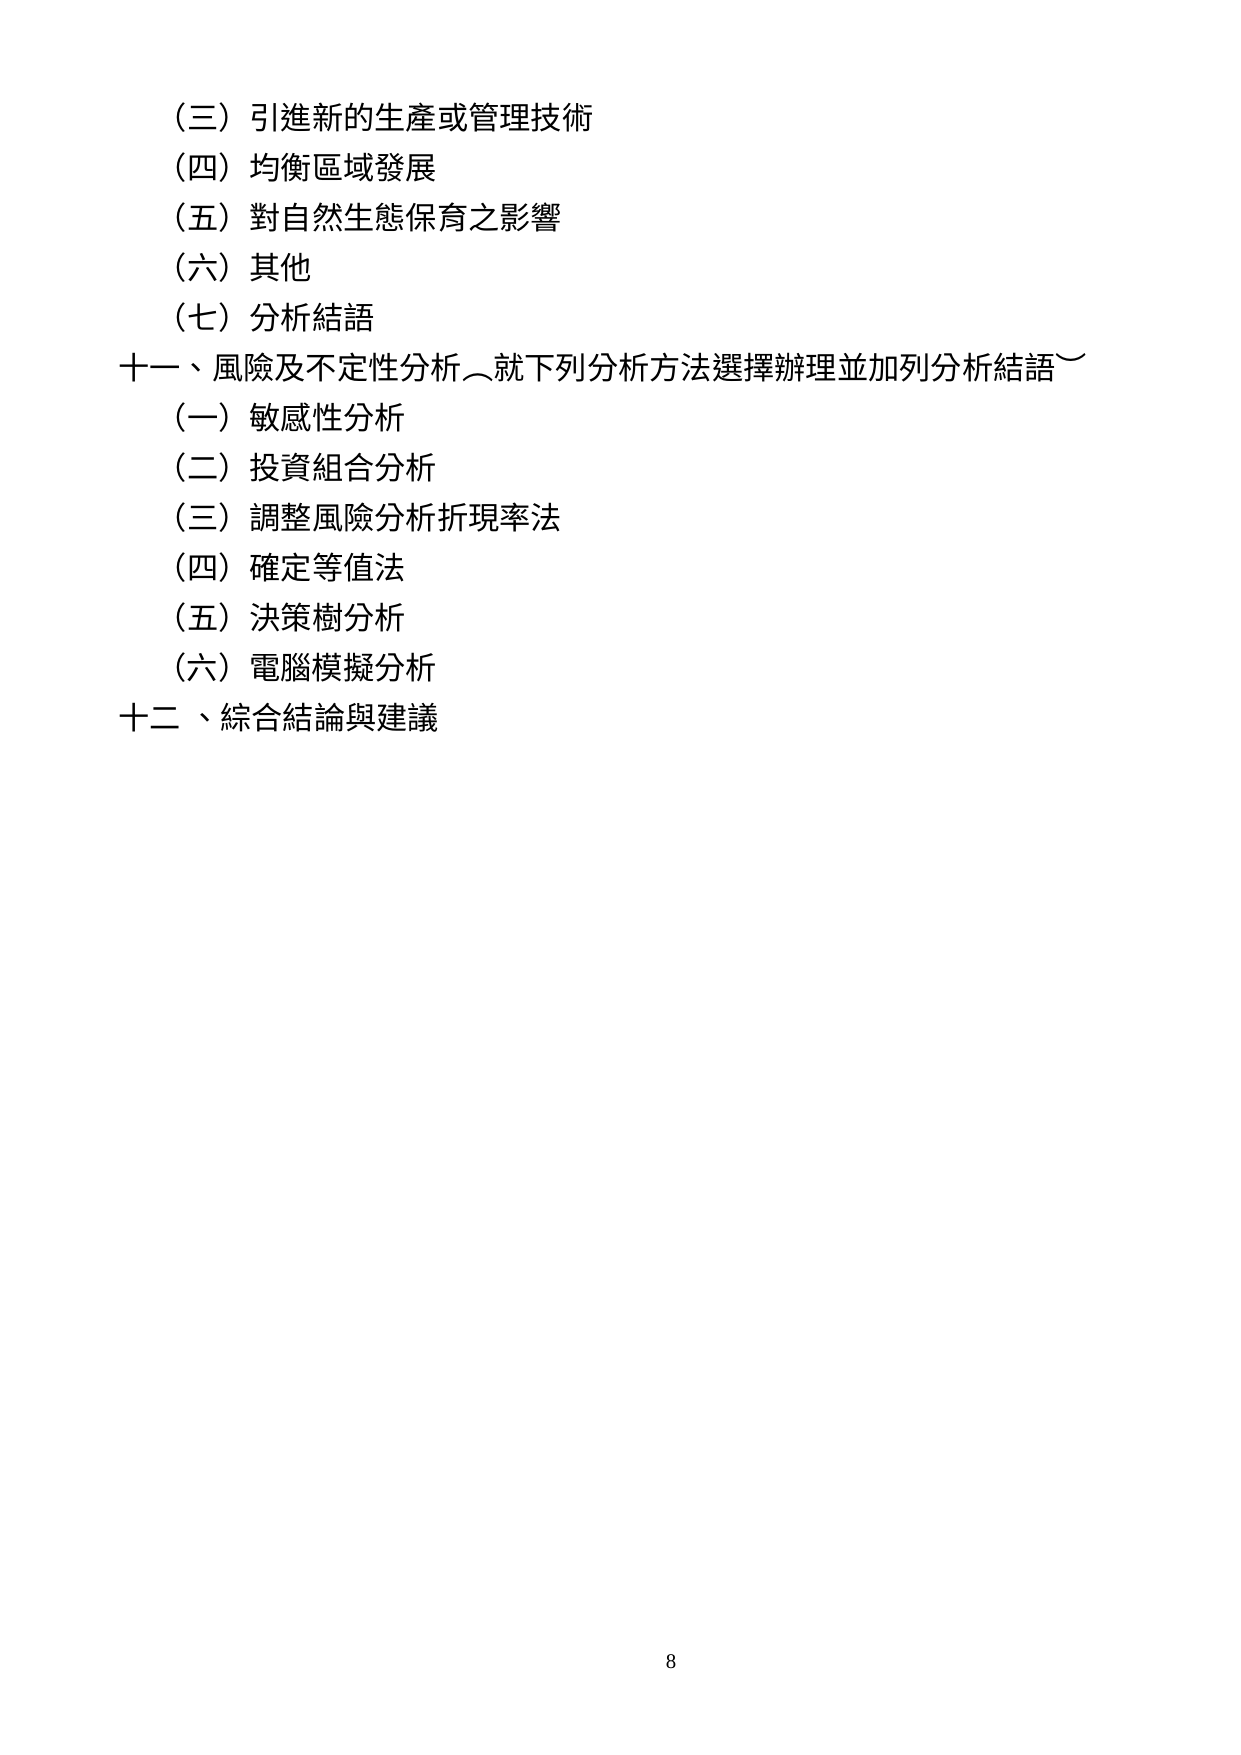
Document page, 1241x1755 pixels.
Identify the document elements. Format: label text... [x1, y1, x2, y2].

text （六）其他 [156, 239, 1108, 289]
text （五）對自然生態保育之影響 [156, 189, 1108, 239]
text 十二、綜合結論與建議 [118, 689, 1108, 739]
text （四）確定等值法 [156, 539, 1108, 589]
text （二）投資組合分析 [156, 439, 1108, 489]
text （三）調整風險分析折現率法 [156, 489, 1108, 539]
text （一）敏感性分析 [156, 389, 1108, 439]
text （四）均衡區域發展 [156, 139, 1108, 189]
text （六）電腦模擬分析 [155, 639, 1108, 689]
text （三）引進新的生產或管理技術 [156, 89, 1108, 139]
text （五）決策樹分析 [156, 589, 1108, 639]
text （七）分析結語 [156, 289, 1108, 339]
text 十一、風險及不定性分析︵就下列分析方法選擇辦理並加列分析結語︶ [118, 339, 1108, 389]
